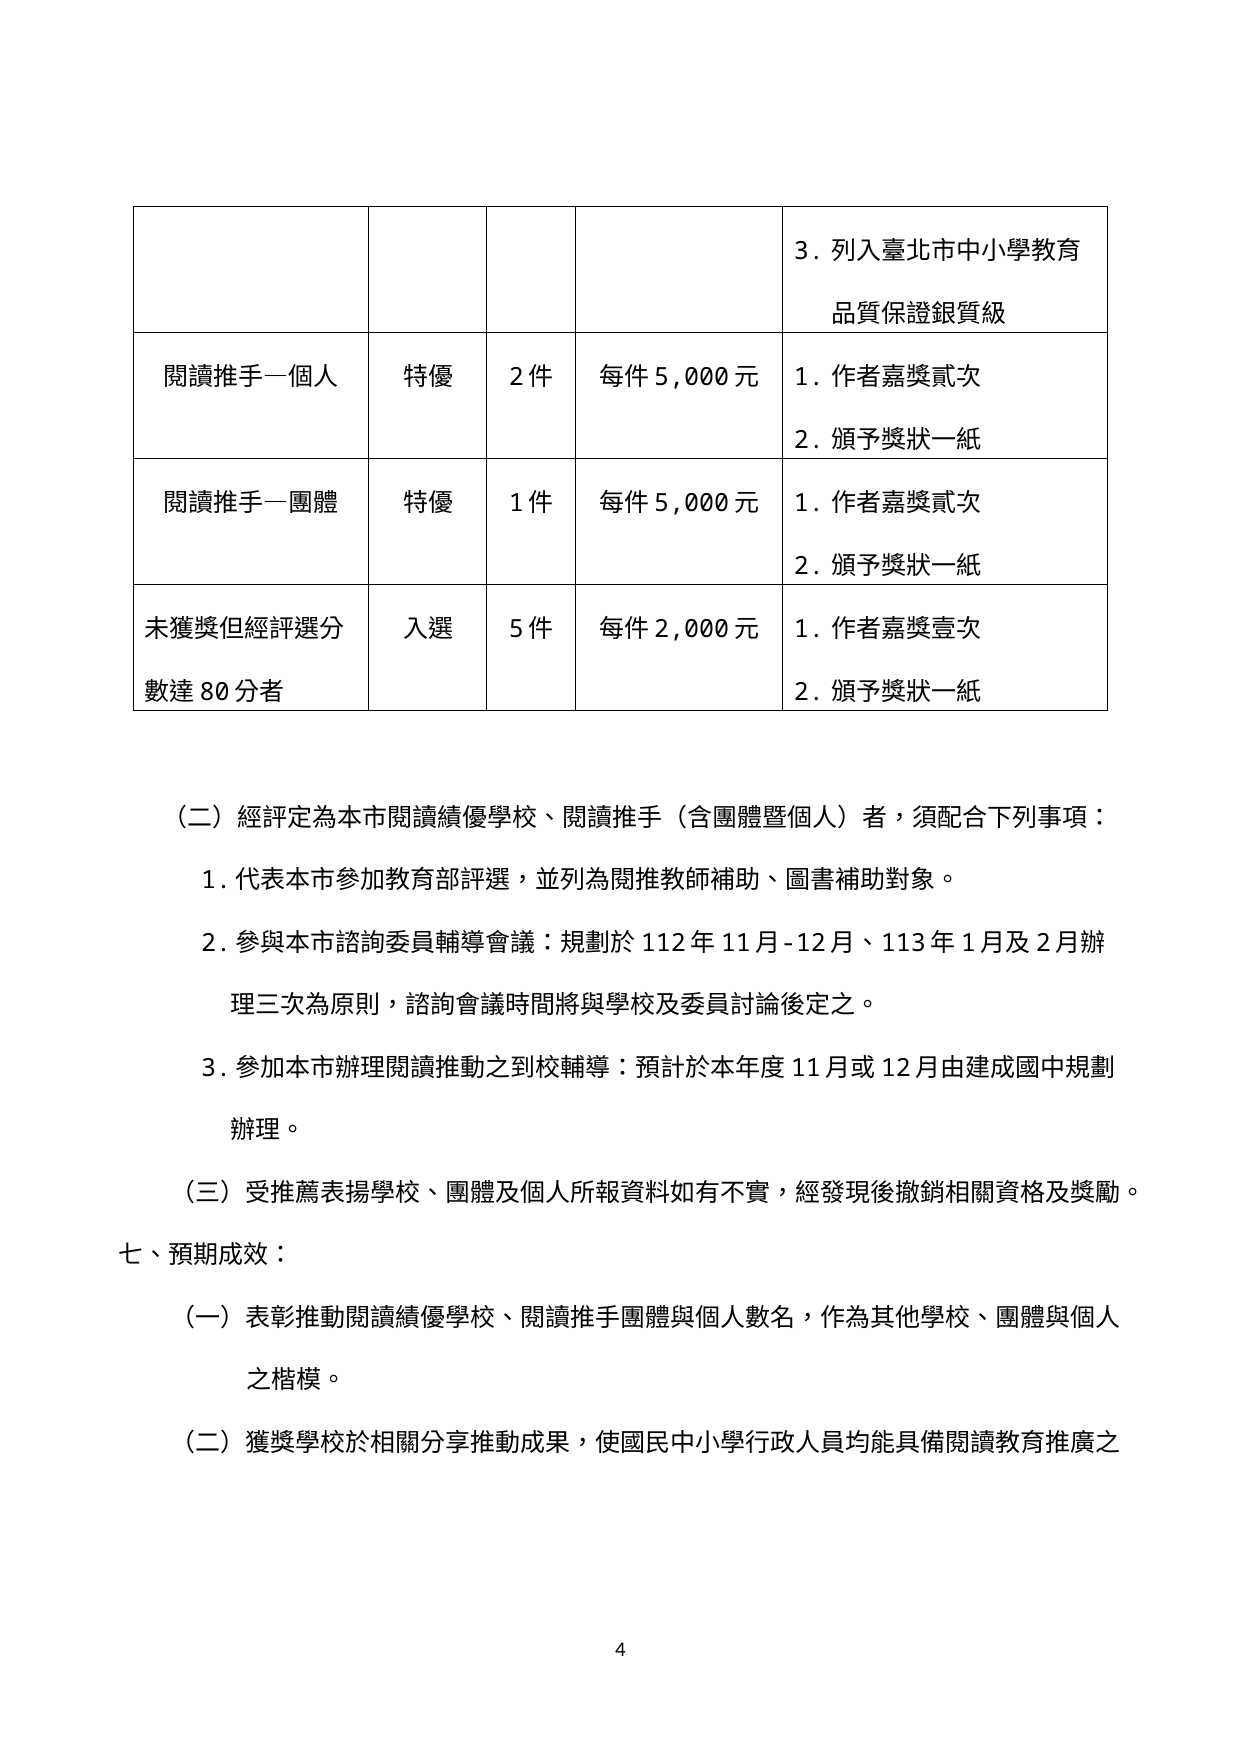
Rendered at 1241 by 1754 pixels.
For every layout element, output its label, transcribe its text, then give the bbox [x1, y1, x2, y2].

table_cell 閱讀推手—團體 [134, 459, 368, 584]
text （二）經評定為本市閱讀績優學校、閱讀推手（含團體暨個人）者，須配合下列事項： [118, 774, 1122, 836]
table_cell 特優 [369, 459, 486, 584]
table_cell 未獲獎但經評選分數達80分者 [134, 585, 368, 710]
table_cell 作者嘉獎貳次 頒予獎狀一紙 [783, 459, 1107, 584]
table_cell 5件 [487, 585, 575, 710]
table_cell 每件5,000元 [576, 333, 782, 458]
table_cell 2件 [487, 333, 575, 458]
text （二）獲獎學校於相關分享推動成果，使國民中小學行政人員均能具備閱讀教育推廣之 [171, 1399, 1122, 1461]
table_cell 入選 [369, 585, 486, 710]
table_cell 作者嘉獎貳次 頒予獎狀一紙 [783, 333, 1107, 458]
list 參加本市辦理閱讀推動之到校輔導：預計於本年度11月或12月由建成國中規劃辦理。 [201, 1024, 1122, 1149]
table_cell [487, 207, 575, 332]
text 七、預期成效： [118, 1211, 1122, 1274]
table_cell 每件2,000元 [576, 585, 782, 710]
table_cell 1件 [487, 459, 575, 584]
table_cell 承辦人員3-5名嘉獎貳次 頒予獎狀一紙 列入臺北市中小學教育品質保證銀質級 [783, 207, 1107, 332]
list 代表本市參加教育部評選，並列為閱推教師補助、圖書補助對象。 [201, 836, 1122, 899]
table_cell [134, 207, 368, 332]
list 參與本市諮詢委員輔導會議：規劃於112年11月-12月、113年1月及2月辦理三次為原則，諮詢會議時間將與學校及委員討論後定之。 [201, 899, 1122, 1024]
table_cell 每件5,000元 [576, 459, 782, 584]
table_cell 特優 [369, 333, 486, 458]
text （三）受推薦表揚學校、團體及個人所報資料如有不實，經發現後撤銷相關資格及獎勵。 [171, 1149, 1122, 1211]
text （一）表彰推動閱讀績優學校、閱讀推手團體與個人數名，作為其他學校、團體與個人之楷模。 [171, 1274, 1122, 1399]
table_cell [369, 207, 486, 332]
table_cell [576, 207, 782, 332]
table_cell 作者嘉獎壹次 頒予獎狀一紙 [783, 585, 1107, 710]
table_cell 閱讀推手—個人 [134, 333, 368, 458]
